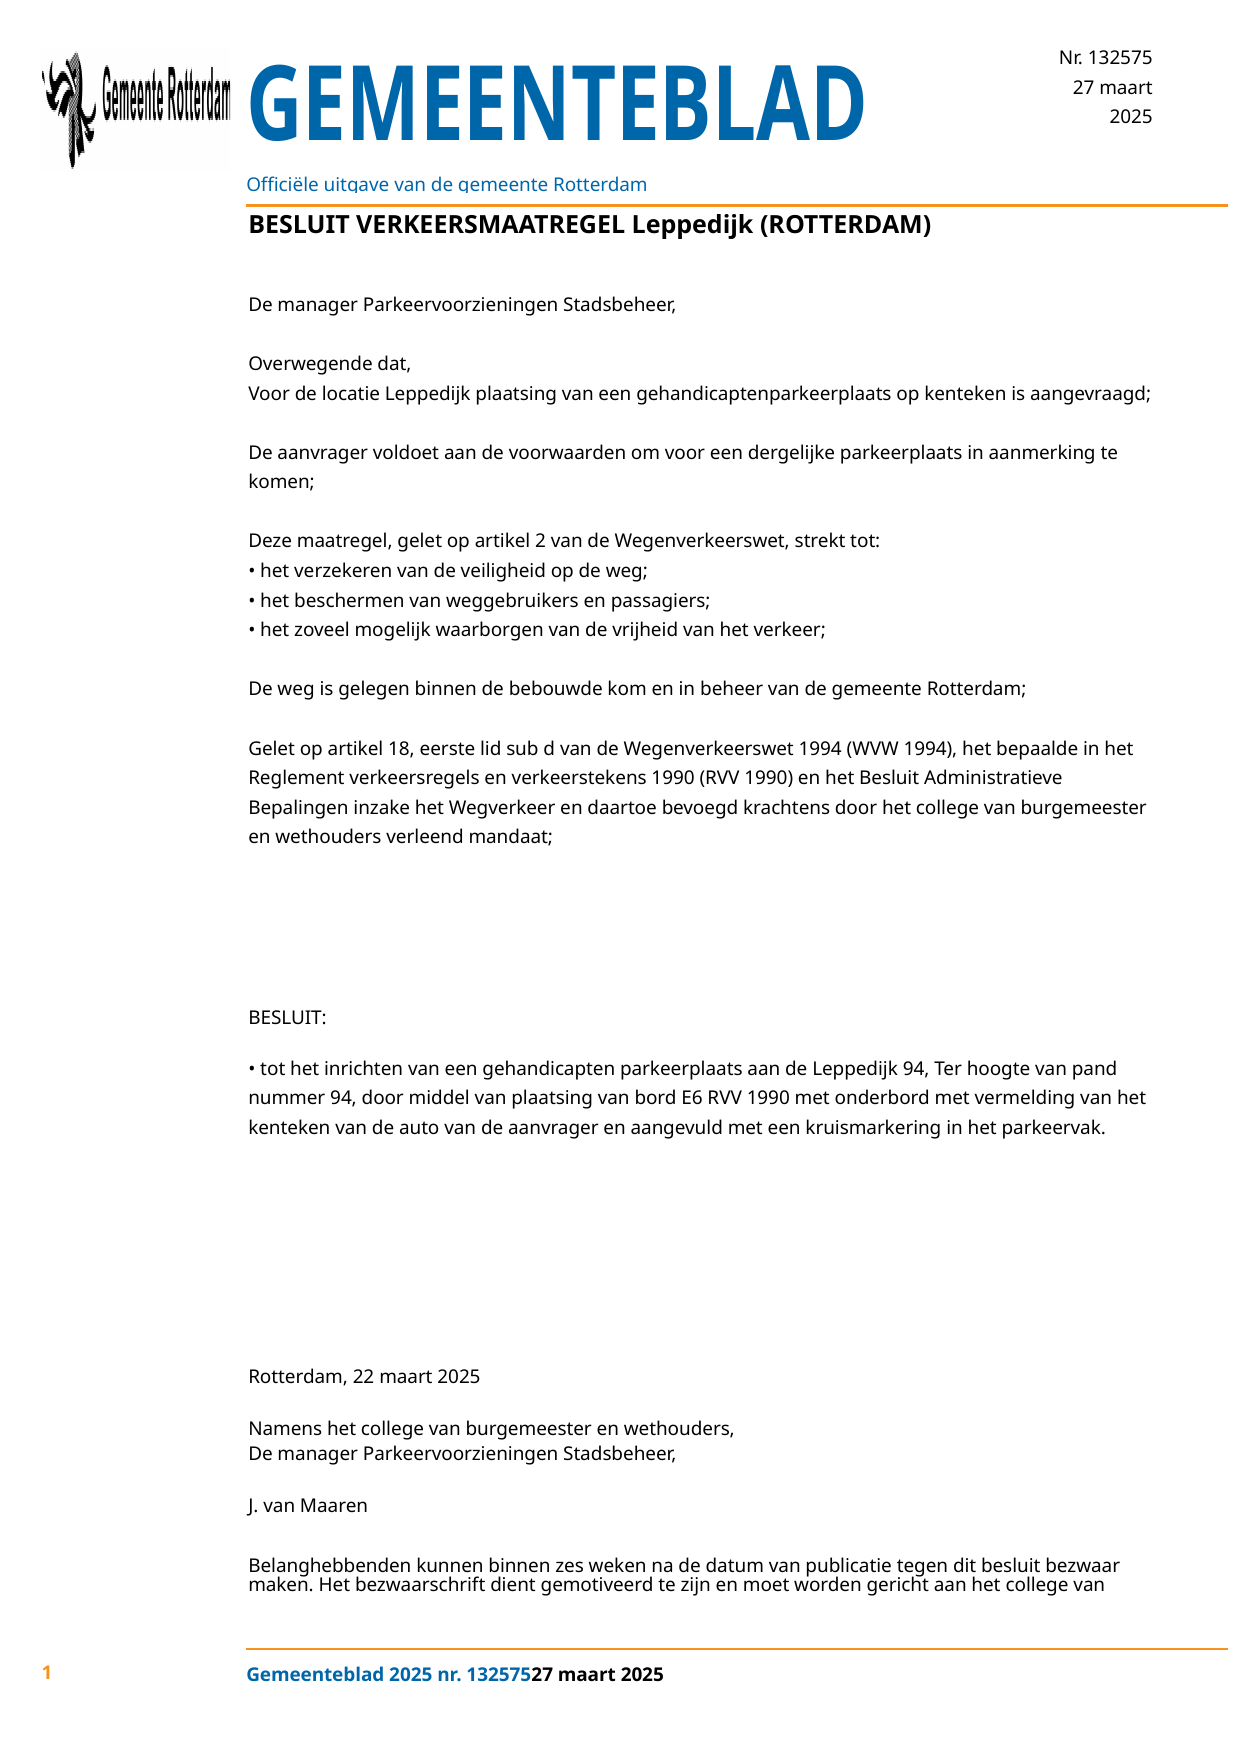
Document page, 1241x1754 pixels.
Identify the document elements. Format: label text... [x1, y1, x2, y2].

text Namens het college van burgemeester en wethouders, [248, 1415, 1152, 1441]
text Gelet op artikel 18, eerste lid sub d van de Wegenverkeerswet 1994 (WVW 1994), het bepaalde in het Reglement verkeersregels en verkeerstekens 1990 (RVV 1990) en het Besluit Administratieve Bepalingen inzake het Wegverkeer en daartoe bevoegd krachtens door het college van burgemeester en wethouders verleend mandaat; [248, 735, 1152, 849]
text De manager Parkeervoorzieningen Stadsbeheer, [248, 1441, 1152, 1466]
text Belanghebbenden kunnen binnen zes weken na de datum van publicatie tegen dit besluit bezwaar maken. Het bezwaarschrift dient gemotiveerd te zijn en moet worden gericht aan het college van [248, 1557, 1152, 1596]
text J. van Maaren [248, 1492, 1152, 1518]
text BESLUIT: [248, 1004, 1152, 1030]
text • tot het inrichten van een gehandicapten parkeerplaats aan de Leppedijk 94, Ter hoogte van pand nummer 94, door middel van plaatsing van bord E6 RVV 1990 met onderbord met vermelding van het kenteken van de auto van de aanvrager en aangevuld met een kruismarkering in het parkeervak. [248, 1055, 1152, 1140]
text Overwegende dat, [248, 350, 1152, 376]
text • het verzekeren van de veiligheid op de weg; [248, 557, 1152, 583]
text De manager Parkeervoorzieningen Stadsbeheer, [248, 291, 1152, 317]
text De aanvrager voldoet aan de voorwaarden om voor een dergelijke parkeerplaats in aanmerking te komen; [248, 439, 1152, 494]
text De weg is gelegen binnen de bebouwde kom en in beheer van de gemeente Rotterdam; [248, 676, 1152, 701]
text BESLUIT VERKEERSMAATREGEL Leppedijk (ROTTERDAM) [248, 207, 1152, 241]
text Rotterdam, 22 maart 2025 [248, 1363, 1152, 1389]
text • het zoveel mogelijk waarborgen van de vrijheid van het verkeer; [248, 616, 1152, 642]
picture [41, 47, 231, 172]
text Voor de locatie Leppedijk plaatsing van een gehandicaptenparkeerplaats op kenteken is aangevraagd; [248, 380, 1152, 406]
text Deze maatregel, gelet op artikel 2 van de Wegenverkeerswet, strekt tot: [248, 528, 1152, 553]
text • het beschermen van weggebruikers en passagiers; [248, 587, 1152, 613]
